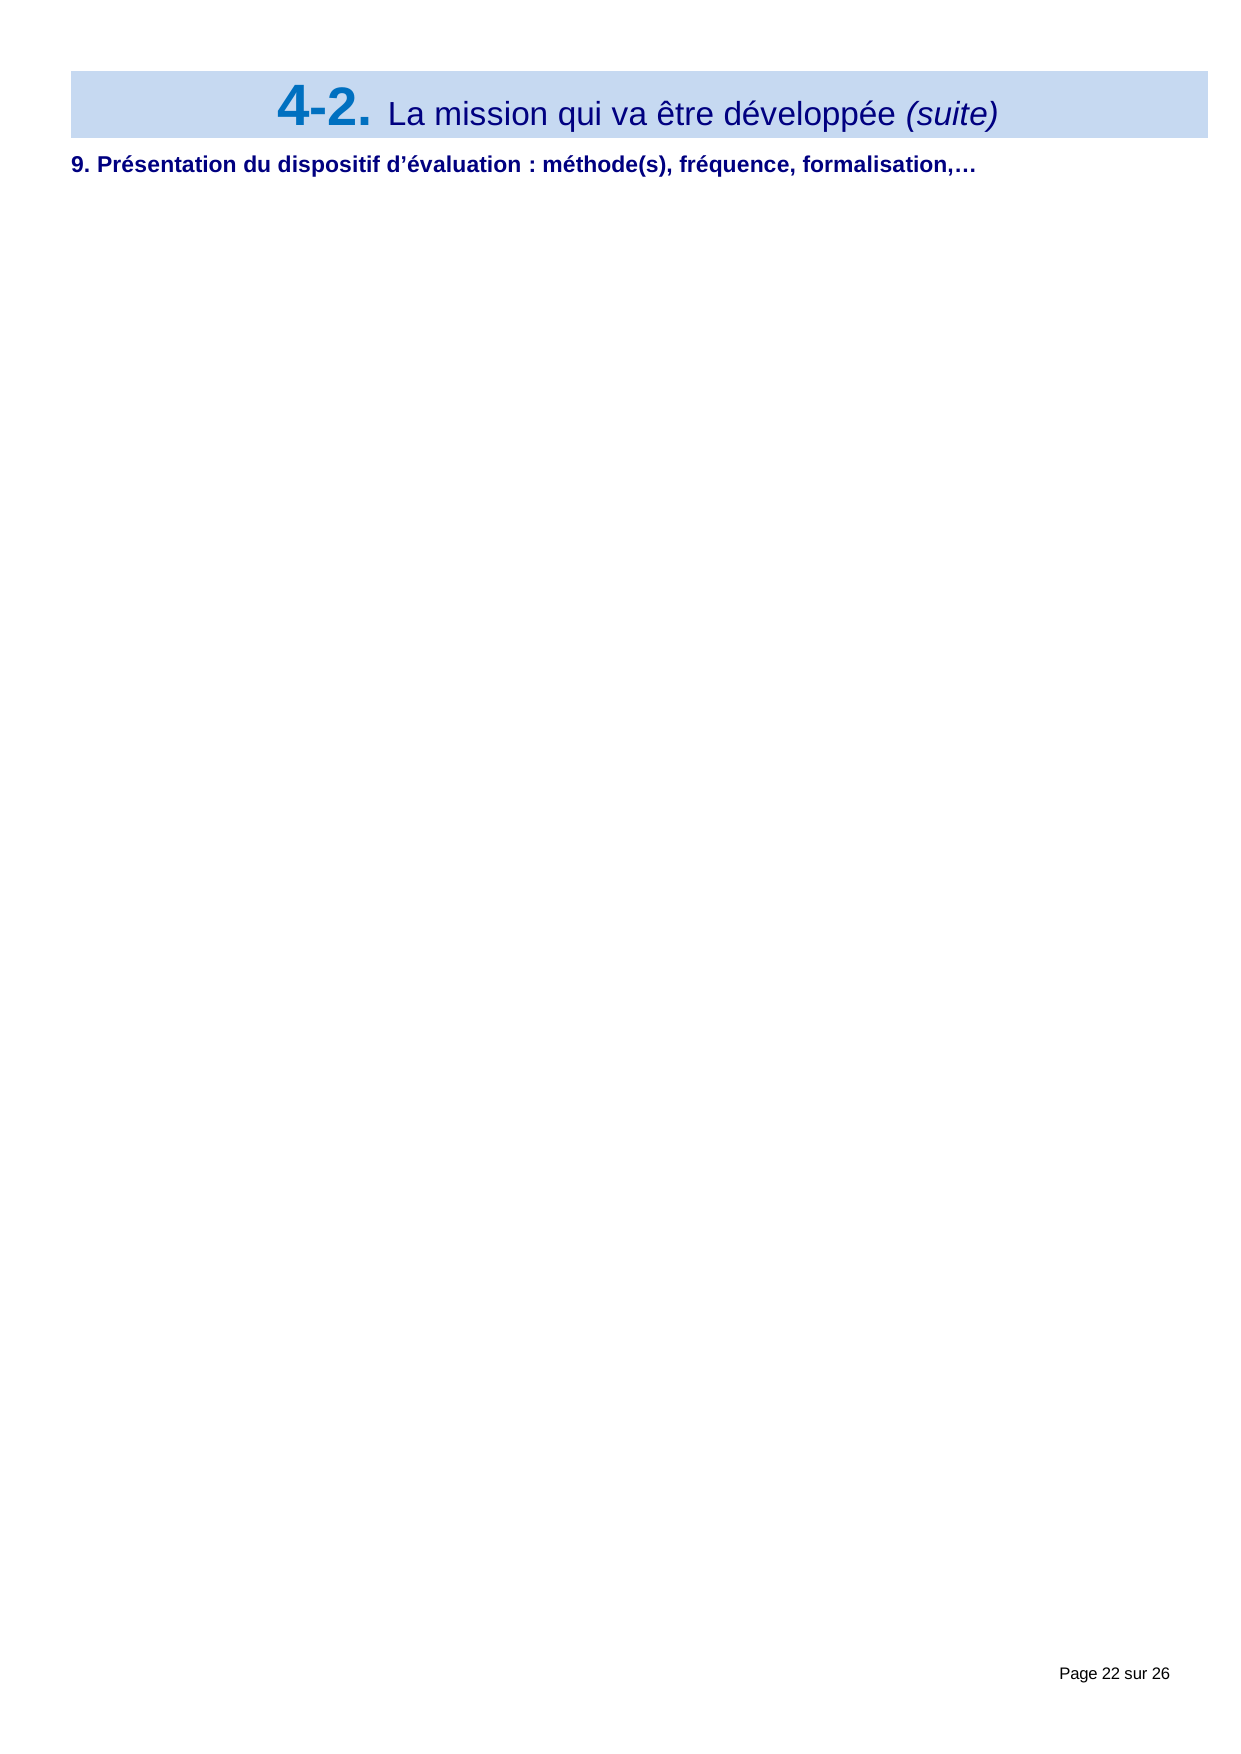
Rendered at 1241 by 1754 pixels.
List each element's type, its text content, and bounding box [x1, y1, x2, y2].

text 9. Présentation du dispositif d’évaluation : méthode(s), fréquence, formalisation,… [71, 151, 1169, 178]
table_header 4-2. La mission qui va être développée (suite) [71, 71, 1208, 138]
